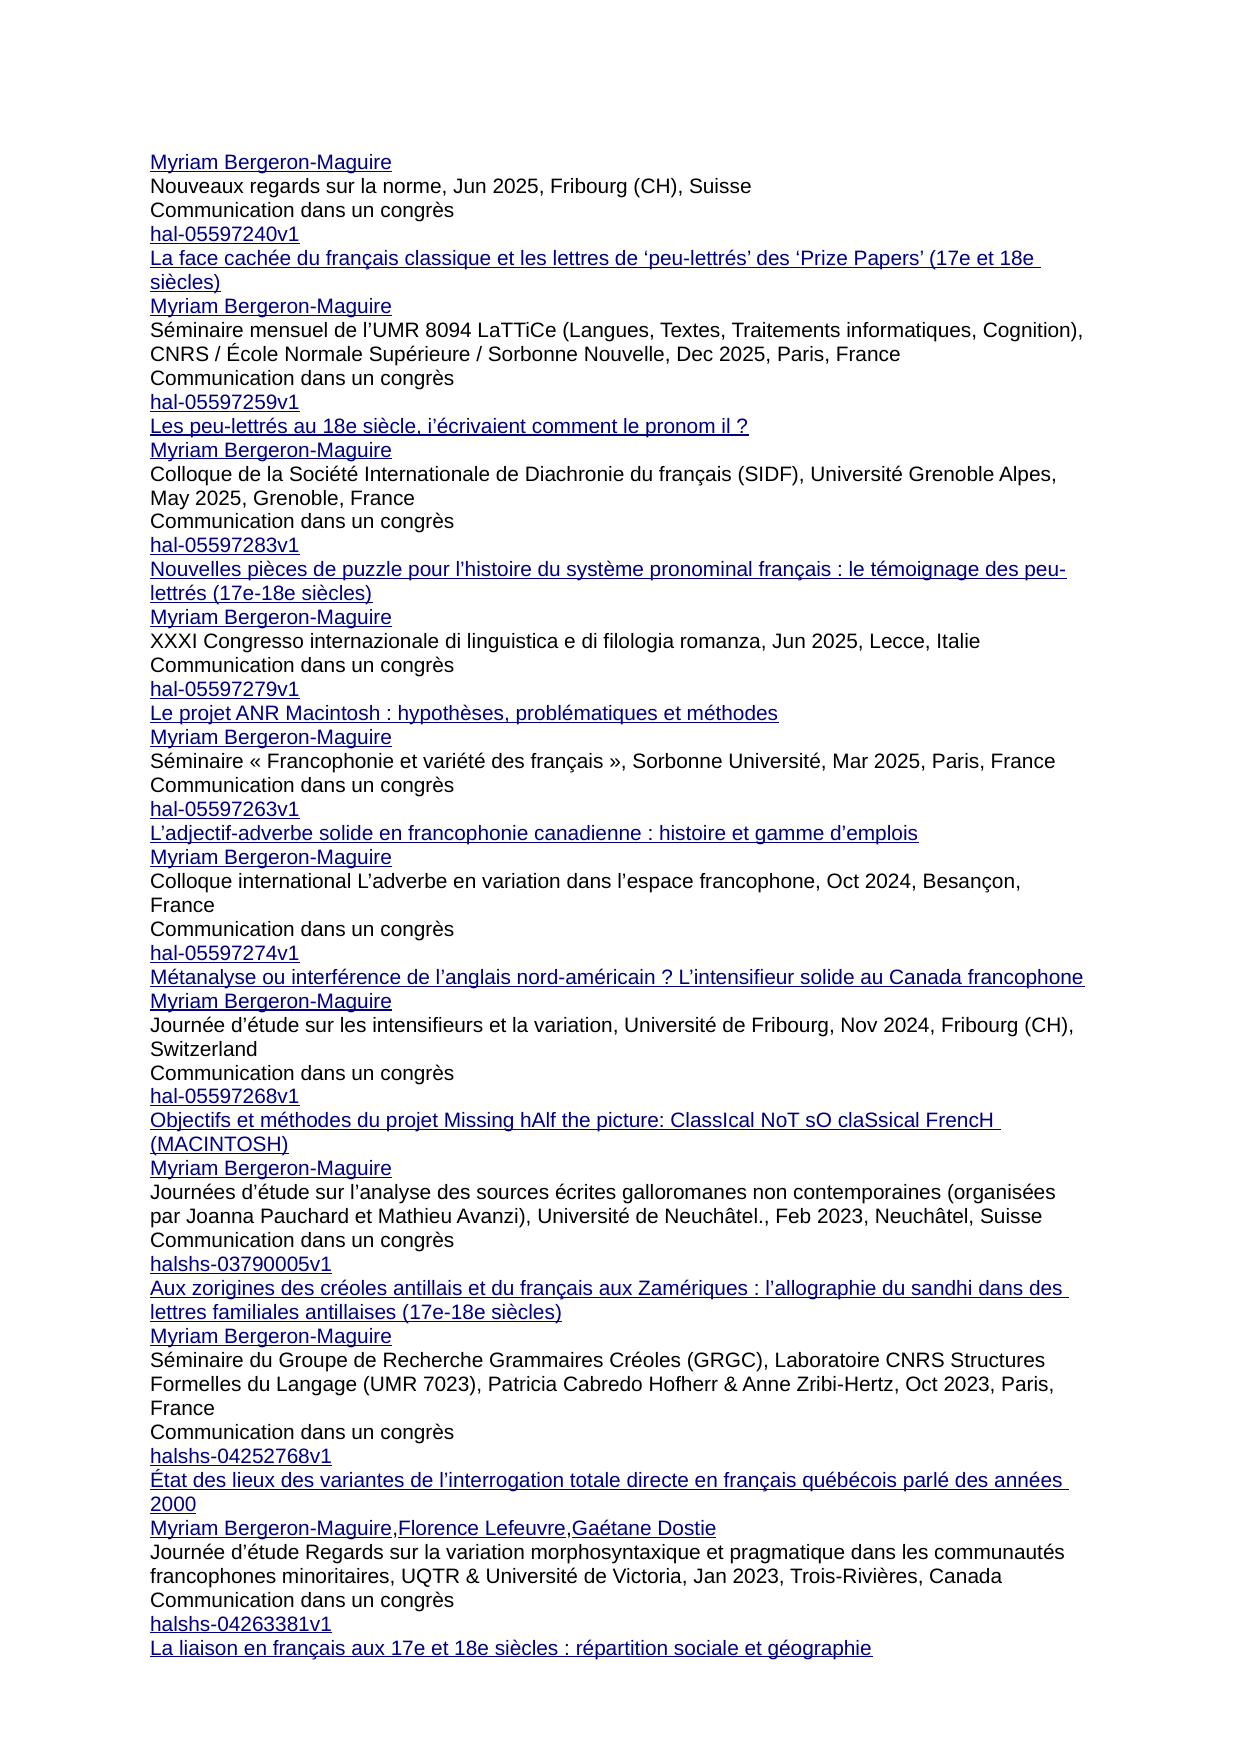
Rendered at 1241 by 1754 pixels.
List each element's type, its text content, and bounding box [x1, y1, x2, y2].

table_cell L’adjectif-adverbe solide en francophonie canadienne : histoire et gamme d’emplois Myriam Bergeron-Maguire Colloque international L’adverbe en variation dans l’espace francophone, Oct 2024, Besançon, France Communication dans un congrès hal-05597274v1 [150, 821, 1090, 964]
table_cell État des lieux des variantes de l’interrogation totale directe en français québécois parlé des années 2000 Myriam Bergeron-Maguire,Florence Lefeuvre,Gaétane Dostie Journée d’étude Regards sur la variation morphosyntaxique et pragmatique dans les communautés francophones minoritaires, UQTR & Université de Victoria, Jan 2023, Trois-Rivières, Canada Communication dans un congrès halshs-04263381v1 [150, 1468, 1090, 1635]
table_cell La liaison en français aux 17e et 18e siècles : répartition sociale et géographie [150, 1635, 1090, 1659]
table_cell Nouvelles pièces de puzzle pour l’histoire du système pronominal français : le témoignage des peu-lettrés (17e-18e siècles) Myriam Bergeron-Maguire XXXI Congresso internazionale di linguistica e di filologia romanza, Jun 2025, Lecce, Italie Communication dans un congrès hal-05597279v1 [150, 557, 1090, 701]
table_cell Le projet ANR Macintosh : hypothèses, problématiques et méthodes Myriam Bergeron-Maguire Séminaire « Francophonie et variété des français », Sorbonne Université, Mar 2025, Paris, France Communication dans un congrès hal-05597263v1 [150, 701, 1090, 821]
table_cell Aux zorigines des créoles antillais et du français aux Zamériques : l’allographie du sandhi dans des lettres familiales antillaises (17e-18e siècles) Myriam Bergeron-Maguire Séminaire du Groupe de Recherche Grammaires Créoles (GRGC), Laboratoire CNRS Structures Formelles du Langage (UMR 7023), Patricia Cabredo Hofherr & Anne Zribi-Hertz, Oct 2023, Paris, France Communication dans un congrès halshs-04252768v1 [150, 1276, 1090, 1468]
table_cell Objectifs et méthodes du projet Missing hAlf the picture: ClassIcal NoT sO claSsical FrencH (MACINTOSH) Myriam Bergeron-Maguire Journées d’étude sur l’analyse des sources écrites galloromanes non contemporaines (organisées par Joanna Pauchard et Mathieu Avanzi), Université de Neuchâtel., Feb 2023, Neuchâtel, Suisse Communication dans un congrès halshs-03790005v1 [150, 1108, 1090, 1276]
table_cell Myriam Bergeron-Maguire Nouveaux regards sur la norme, Jun 2025, Fribourg (CH), Suisse Communication dans un congrès hal-05597240v1 [150, 150, 1090, 246]
table_cell Les peu-lettrés au 18e siècle, i’écrivaient comment le pronom il ? Myriam Bergeron-Maguire Colloque de la Société Internationale de Diachronie du français (SIDF), Université Grenoble Alpes, May 2025, Grenoble, France Communication dans un congrès hal-05597283v1 [150, 414, 1090, 557]
table_cell La face cachée du français classique et les lettres de ‘peu-lettrés’ des ‘Prize Papers’ (17e et 18e siècles) Myriam Bergeron-Maguire Séminaire mensuel de l’UMR 8094 LaTTiCe (Langues, Textes, Traitements informatiques, Cognition), CNRS / École Normale Supérieure / Sorbonne Nouvelle, Dec 2025, Paris, France Communication dans un congrès hal-05597259v1 [150, 246, 1090, 413]
table_cell Métanalyse ou interférence de l’anglais nord-américain ? L’intensifieur solide au Canada francophone Myriam Bergeron-Maguire Journée d’étude sur les intensifieurs et la variation, Université de Fribourg, Nov 2024, Fribourg (CH), Switzerland Communication dans un congrès hal-05597268v1 [150, 965, 1090, 1108]
